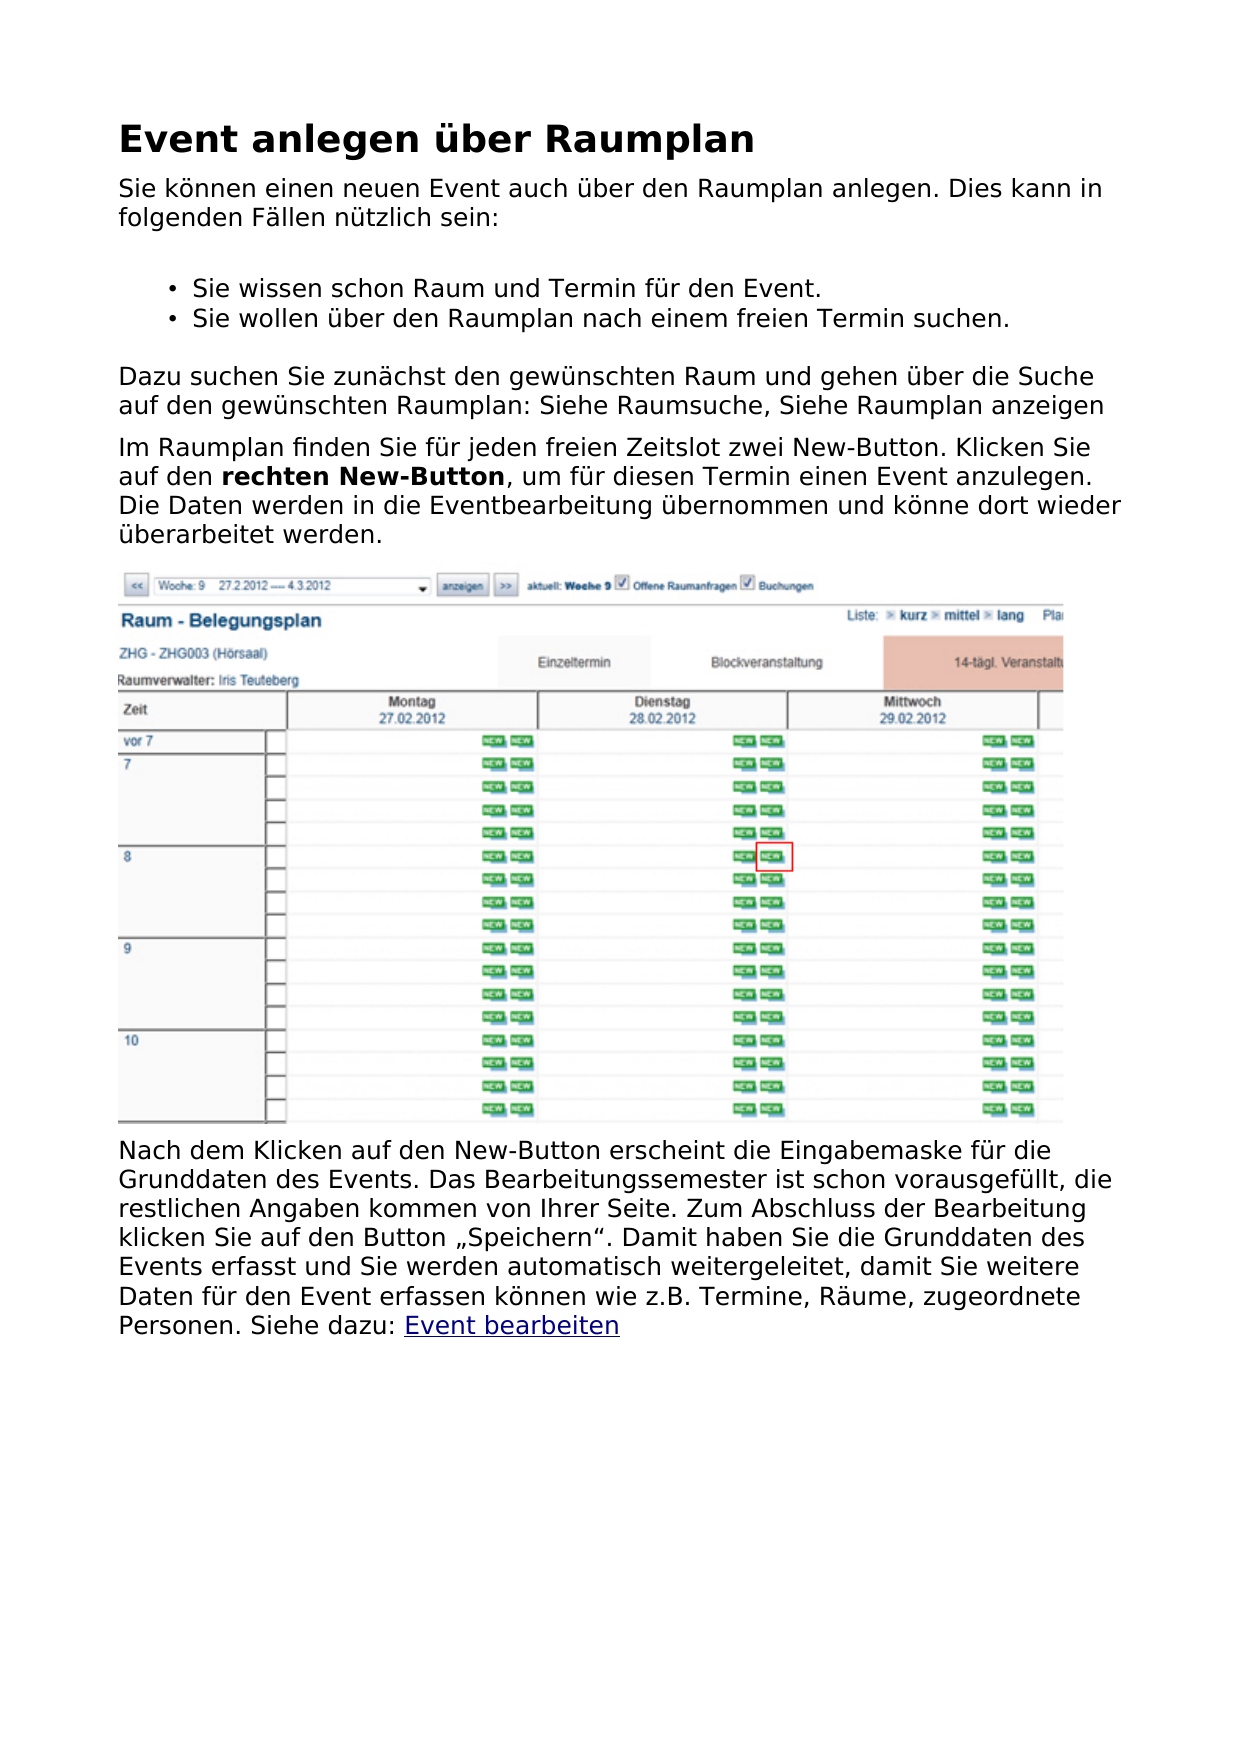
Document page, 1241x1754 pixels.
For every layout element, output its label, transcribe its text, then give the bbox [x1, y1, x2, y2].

text Dazu suchen Sie zunächst den gewünschten Raum und gehen über die Suche auf den gewünschten Raumplan: Siehe Raumsuche, Siehe Raumplan anzeigen [118, 362, 1122, 421]
text Sie können einen neuen Event auch über den Raumplan anlegen. Dies kann in folgenden Fällen nützlich sein: [118, 174, 1122, 233]
list Sie wollen über den Raumplan nach einem freien Termin suchen. [177, 304, 1122, 333]
list Sie wissen schon Raum und Termin für den Event. [177, 274, 1122, 304]
picture [118, 562, 1064, 1124]
text Im Raumplan finden Sie für jeden freien Zeitslot zwei New-Button. Klicken Sie auf den rechten New-Button, um für diesen Termin einen Event anzulegen. Die Daten werden in die Eventbearbeitung übernommen und könne dort wieder überarbeitet werden. [118, 433, 1122, 550]
subtitle Event anlegen über Raumplan [118, 118, 1122, 162]
text Nach dem Klicken auf den New-Button erscheint die Eingabemaske für die Grunddaten des Events. Das Bearbeitungssemester ist schon vorausgefüllt, die restlichen Angaben kommen von Ihrer Seite. Zum Abschluss der Bearbeitung klicken Sie auf den Button „Speichern“. Damit haben Sie die Grunddaten des Events erfasst und Sie werden automatisch weitergeleitet, damit Sie weitere Daten für den Event erfassen können wie z.B. Termine, Räume, zugeordnete Personen. Siehe dazu: Event bearbeiten [118, 1136, 1122, 1340]
